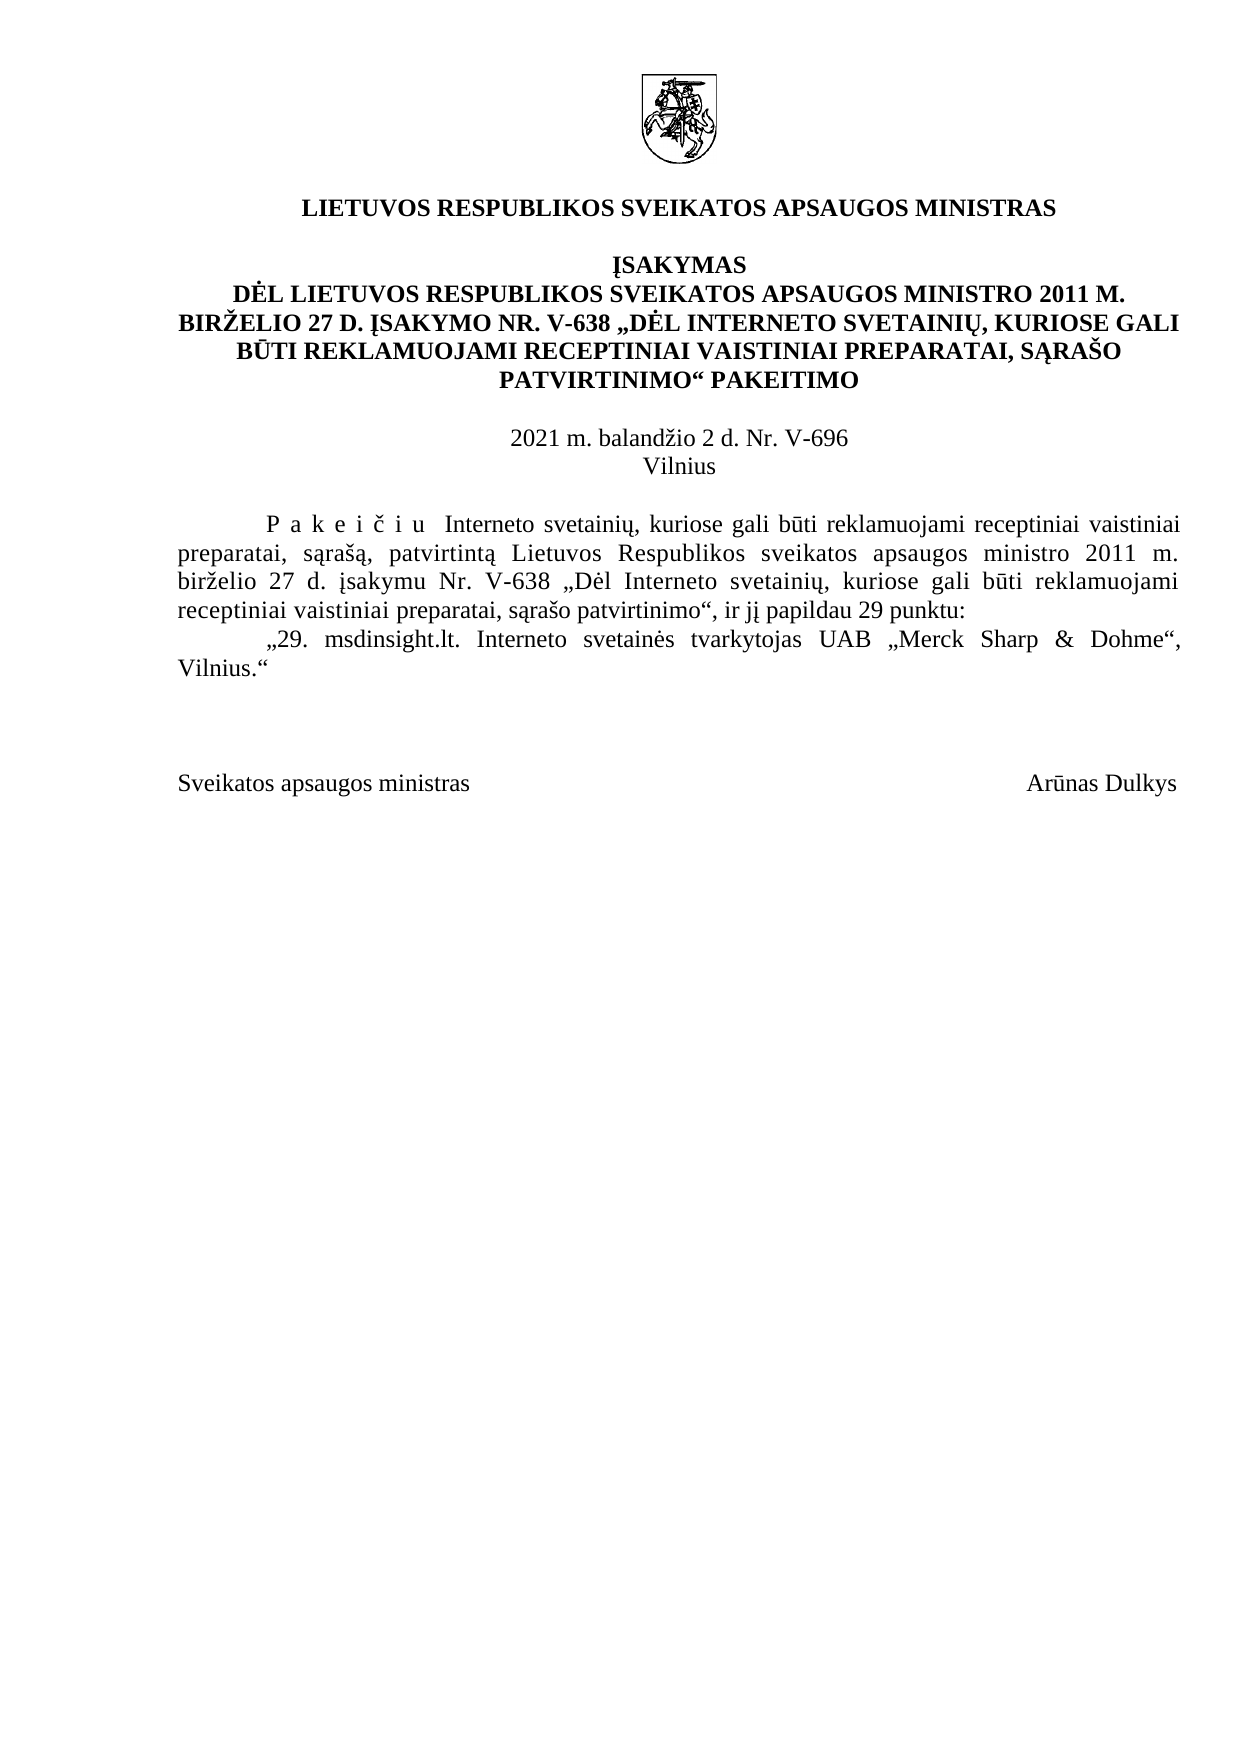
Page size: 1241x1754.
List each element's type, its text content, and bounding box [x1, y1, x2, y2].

text 2021 m. balandžio 2 d. Nr. V-696 [177, 423, 1181, 451]
text Vilnius [177, 451, 1181, 480]
text „29. msdinsight.lt. Interneto svetainės tvarkytojas UAB „Merck Sharp & Dohme“, Vilnius.“ [177, 624, 1181, 681]
text Sveikatos apsaugos ministras Arūnas Dulkys [177, 768, 1181, 796]
text Pakeičiu Interneto svetainių, kuriose gali būti reklamuojami receptiniai vaistiniai preparatai, sąrašą, patvirtintą Lietuvos Respublikos sveikatos apsaugos ministro 2011 m. birželio 27 d. įsakymu Nr. V-638 „Dėl Interneto svetainių, kuriose gali būti reklamuojami receptiniai vaistiniai preparatai, sąrašo patvirtinimo“, ir jį papildau 29 punktu: [177, 509, 1181, 624]
text ĮSAKYMAS [177, 250, 1181, 279]
text DĖL LIETUVOS RESPUBLIKOS SVEIKATOS APSAUGOS MINISTRO 2011 M. BIRŽELIO 27 D. ĮSAKYMO NR. V-638 „DĖL INTERNETO SVETAINIŲ, KURIOSE GALI BŪTI REKLAMUOJAMI RECEPTINIAI VAISTINIAI PREPARATAI, SĄRAŠO PATVIRTINIMO“ PAKEITIMO [177, 279, 1181, 394]
text LIETUVOS RESPUBLIKOS SVEIKATOS APSAUGOS MINISTRAS [177, 193, 1181, 221]
